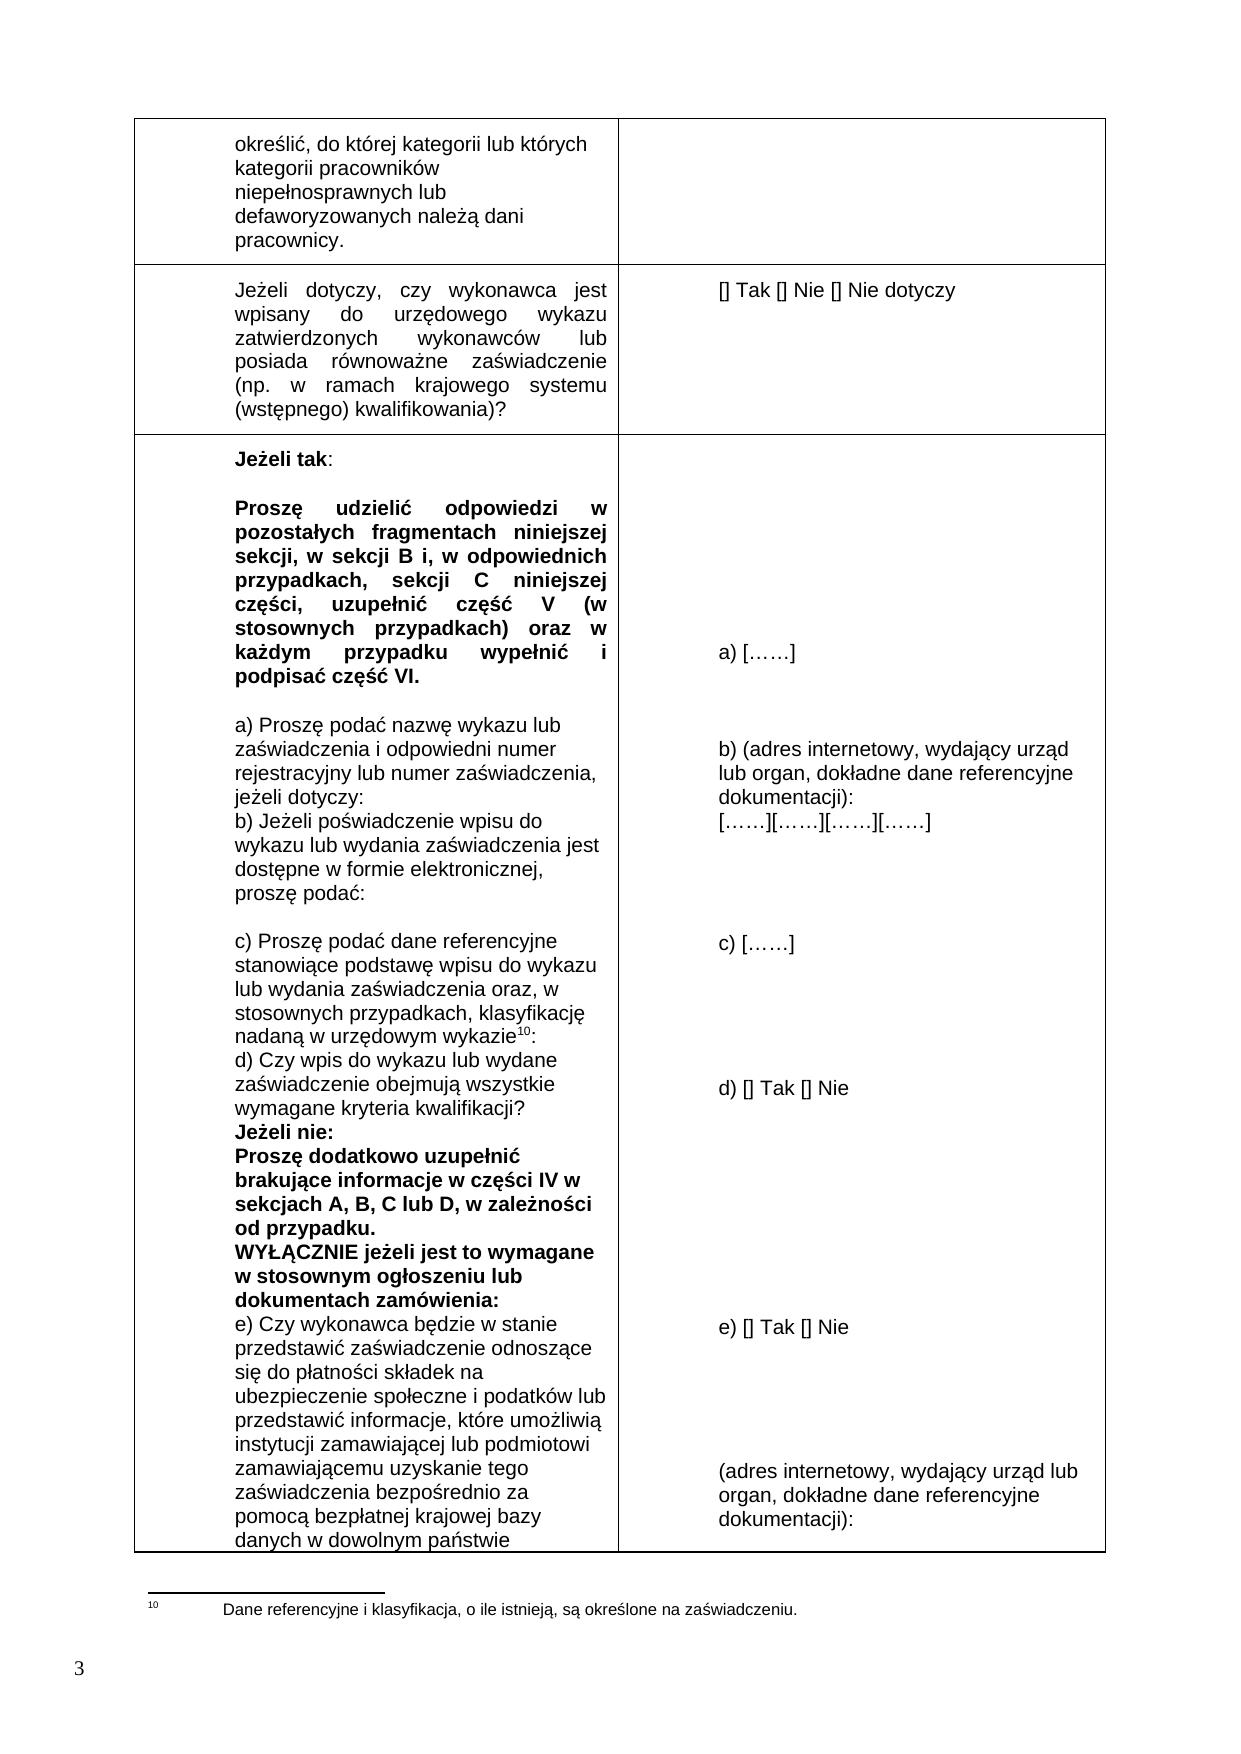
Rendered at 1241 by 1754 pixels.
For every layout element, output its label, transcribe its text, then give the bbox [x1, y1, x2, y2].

table_cell [] Tak [] Nie [] Nie dotyczy [619, 265, 1105, 434]
table_cell Jeżeli tak: Proszę udzielić odpowiedzi w pozostałych fragmentach niniejszej sekcji, w sekcji B i, w odpowiednich przypadkach, sekcji C niniejszej części, uzupełnić część V (w stosownych przypadkach) oraz w każdym przypadku wypełnić i podpisać część VI. a) Proszę podać nazwę wykazu lub zaświadczenia i odpowiedni numer rejestracyjny lub numer zaświadczenia, jeżeli dotyczy: b) Jeżeli poświadczenie wpisu do wykazu lub wydania zaświadczenia jest dostępne w formie elektronicznej, proszę podać: c) Proszę podać dane referencyjne stanowiące podstawę wpisu do wykazu lub wydania zaświadczenia oraz, w stosownych przypadkach, klasyfikację nadaną w urzędowym wykazie: d) Czy wpis do wykazu lub wydane zaświadczenie obejmują wszystkie wymagane kryteria kwalifikacji? Jeżeli nie: Proszę dodatkowo uzupełnić brakujące informacje w części IV w sekcjach A, B, C lub D, w zależności od przypadku. WYŁĄCZNIE jeżeli jest to wymagane w stosownym ogłoszeniu lub dokumentach zamówienia: e) Czy wykonawca będzie w stanie przedstawić zaświadczenie odnoszące się do płatności składek na ubezpieczenie społeczne i podatków lub przedstawić informacje, które umożliwią instytucji zamawiającej lub podmiotowi zamawiającemu uzyskanie tego zaświadczenia bezpośrednio za pomocą bezpłatnej krajowej bazy danych w dowolnym państwie [135, 435, 618, 1551]
table_cell [619, 119, 1105, 264]
table_cell a) [……] b) (adres internetowy, wydający urząd lub organ, dokładne dane referencyjne dokumentacji): [……][……][……][……] c) [……] d) [] Tak [] Nie e) [] Tak [] Nie (adres internetowy, wydający urząd lub organ, dokładne dane referencyjne dokumentacji): [619, 435, 1105, 1551]
table_cell Jeżeli dotyczy, czy wykonawca jest wpisany do urzędowego wykazu zatwierdzonych wykonawców lub posiada równoważne zaświadczenie (np. w ramach krajowego systemu (wstępnego) kwalifikowania)? [135, 265, 618, 434]
table_cell określić, do której kategorii lub których kategorii pracowników niepełnosprawnych lub defaworyzowanych należą dani pracownicy. [135, 119, 618, 264]
